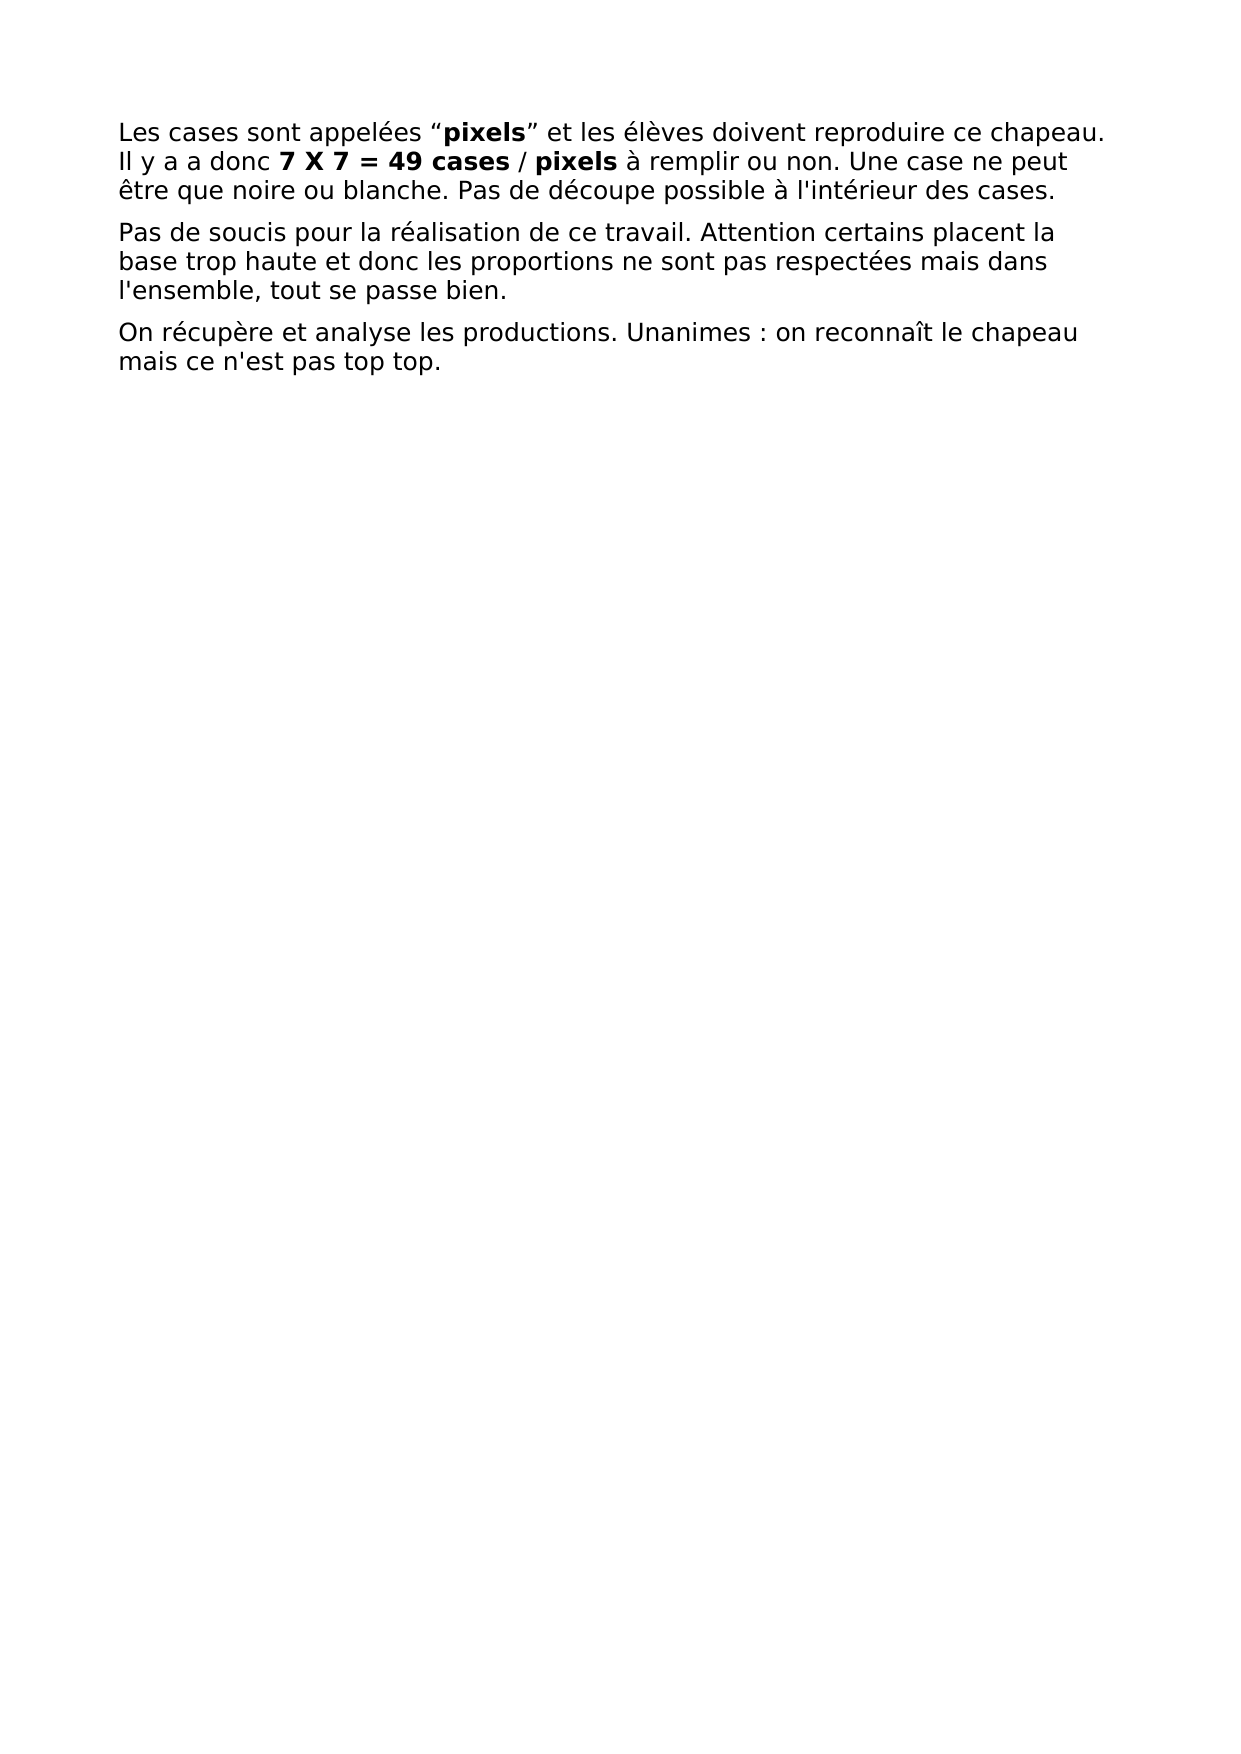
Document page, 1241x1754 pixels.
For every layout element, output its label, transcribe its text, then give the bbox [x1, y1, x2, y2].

text Pas de soucis pour la réalisation de ce travail. Attention certains placent la base trop haute et donc les proportions ne sont pas respectées mais dans l'ensemble, tout se passe bien. [118, 218, 1122, 306]
text On récupère et analyse les productions. Unanimes : on reconnaît le chapeau mais ce n'est pas top top. [118, 318, 1122, 376]
text Les cases sont appelées “pixels” et les élèves doivent reproduire ce chapeau. Il y a a donc 7 X 7 = 49 cases / pixels à remplir ou non. Une case ne peut être que noire ou blanche. Pas de découpe possible à l'intérieur des cases. [118, 118, 1122, 206]
